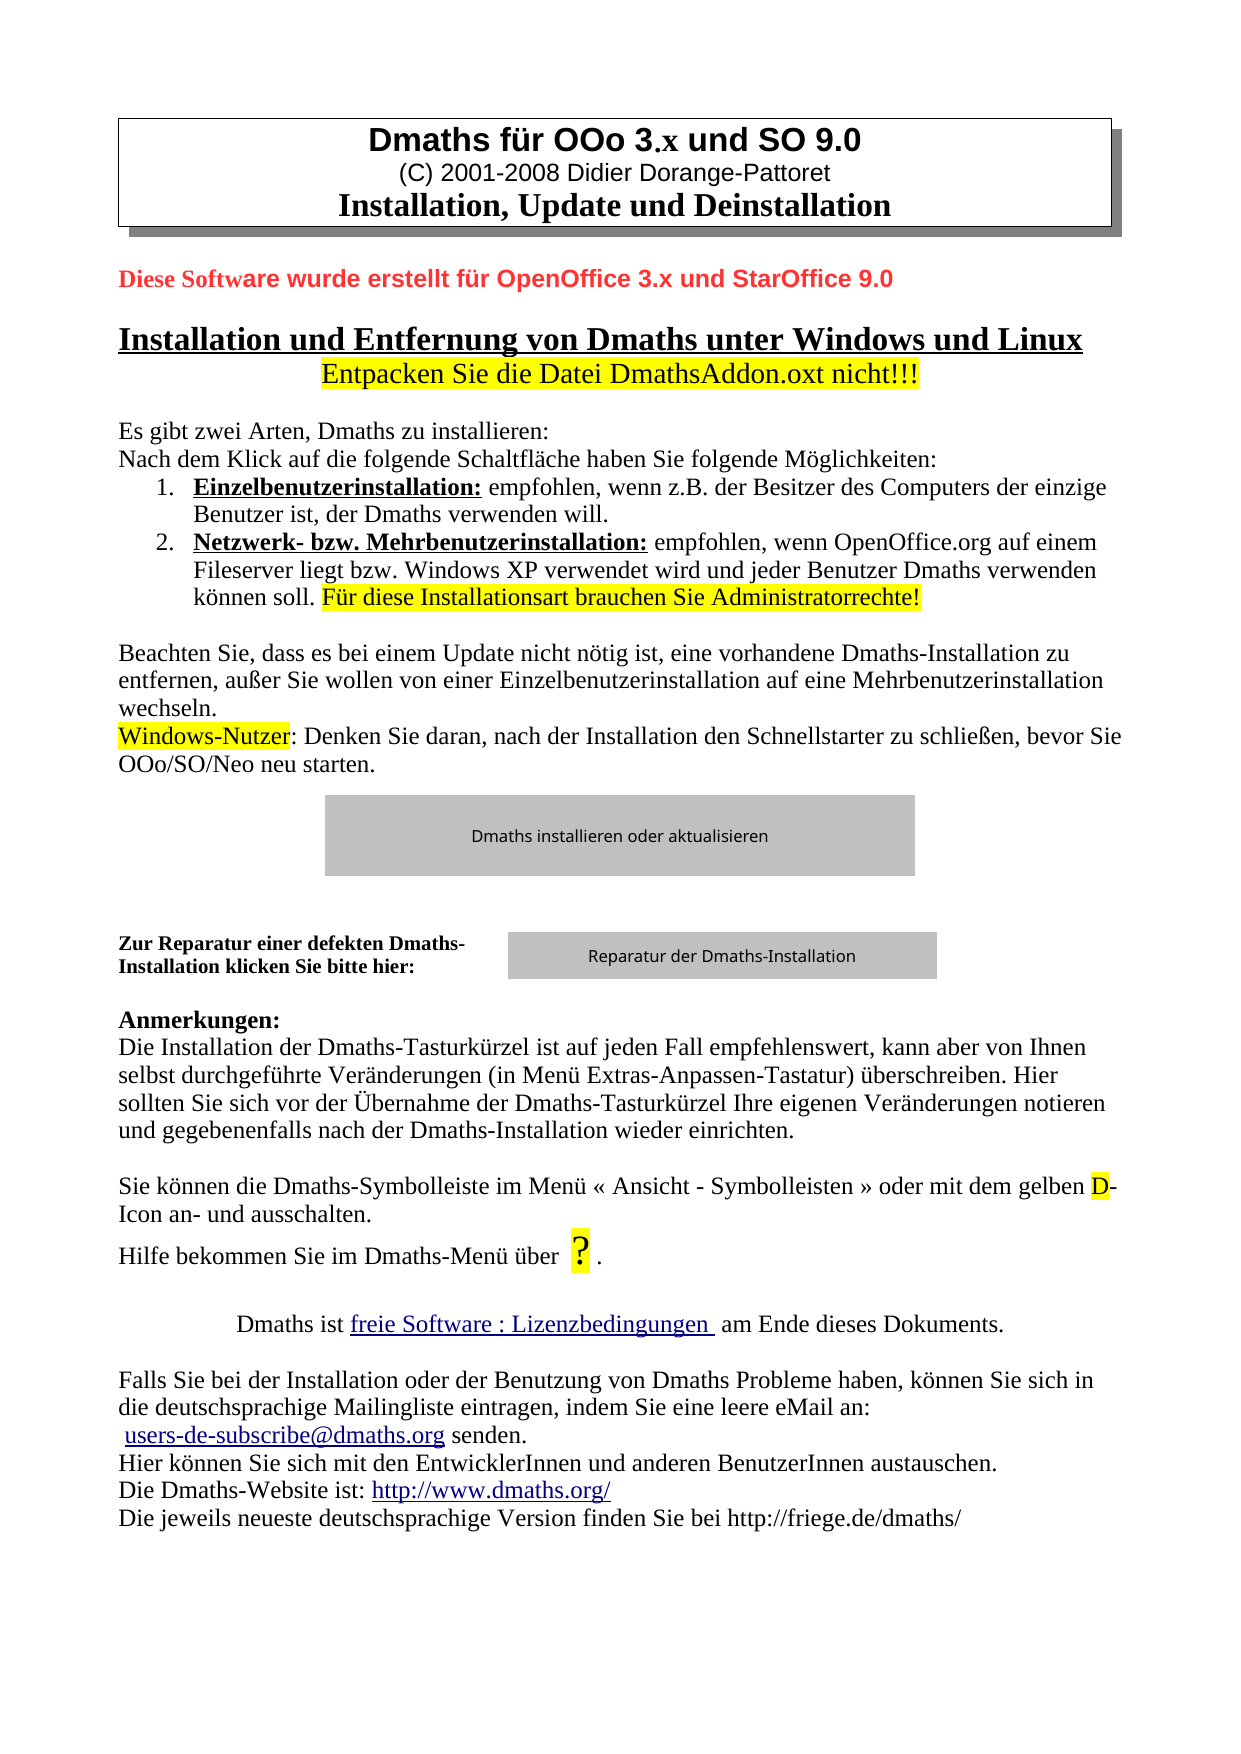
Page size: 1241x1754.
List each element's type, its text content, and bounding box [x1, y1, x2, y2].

text Die Installation der Dmaths-Tasturkürzel ist auf jeden Fall empfehlenswert, kann aber von Ihnen selbst durchgeführte Veränderungen (in Menü Extras-Anpassen-Tastatur) überschreiben. Hier sollten Sie sich vor der Übernahme der Dmaths-Tasturkürzel Ihre eigenen Veränderungen notieren und gegebenenfalls nach der Dmaths-Installation wieder einrichten. [118, 1033, 1122, 1144]
text Dmaths für OOo 3.x und SO 9.0 [119, 119, 1111, 156]
text Es gibt zwei Arten, Dmaths zu installieren: [118, 417, 1122, 445]
text Hier können Sie sich mit den EntwicklerInnen und anderen BenutzerInnen austauschen. [118, 1449, 1122, 1477]
text [937, 932, 1122, 978]
list Einzelbenutzerinstallation: empfohlen, wenn z.B. der Besitzer des Computers der einzige Benutzer ist, der Dmaths verwenden will. [156, 473, 1122, 528]
text Die Dmaths-Website ist: http://www.dmaths.org/ [118, 1477, 1122, 1504]
text Hilfe bekommen Sie im Dmaths-Menü über ? . [118, 1227, 1122, 1273]
text Zur Reparatur einer defekten Dmaths-Installation klicken Sie bitte hier: [118, 932, 508, 978]
text users-de-subscribe@dmaths.org senden. [118, 1421, 1122, 1449]
text Dmaths ist freie Software : Lizenzbedingungen am Ende dieses Dokuments. [118, 1310, 1122, 1338]
text Anmerkungen: [118, 1006, 1122, 1033]
text Installation, Update und Deinstallation [119, 183, 1111, 226]
text Entpacken Sie die Datei DmathsAddon.oxt nicht!!! [118, 357, 1122, 389]
text Die jeweils neueste deutschsprachige Version finden Sie bei http://friege.de/dmaths/ [118, 1504, 1122, 1532]
text Sie können die Dmaths-Symbolleiste im Menü « Ansicht - Symbolleisten » oder mit dem gelben D-Icon an- und ausschalten. [118, 1172, 1122, 1227]
text Diese Software wurde erstellt für OpenOffice 3.x und StarOffice 9.0 [118, 265, 1122, 293]
list Netzwerk- bzw. Mehrbenutzerinstallation: empfohlen, wenn OpenOffice.org auf einem Fileserver liegt bzw. Windows XP verwendet wird und jeder Benutzer Dmaths verwenden können soll. Für diese Installationsart brauchen Sie Administratorrechte! [156, 528, 1122, 639]
text (C) 2001-2008 Didier Dorange-Pattoret [119, 156, 1111, 183]
text Nach dem Klick auf die folgende Schaltfläche haben Sie folgende Möglichkeiten: [118, 445, 1122, 473]
text Installation und Entfernung von Dmaths unter Windows und Linux [118, 320, 1122, 357]
text Falls Sie bei der Installation oder der Benutzung von Dmaths Probleme haben, können Sie sich in die deutschsprachige Mailingliste eintragen, indem Sie eine leere eMail an: [118, 1366, 1122, 1421]
text Beachten Sie, dass es bei einem Update nicht nötig ist, eine vorhandene Dmaths-Installation zu entfernen, außer Sie wollen von einer Einzelbenutzerinstallation auf eine Mehrbenutzerinstallation wechseln. [118, 639, 1122, 722]
text Windows-Nutzer: Denken Sie daran, nach der Installation den Schnellstarter zu schließen, bevor Sie OOo/SO/Neo neu starten. [118, 722, 1122, 777]
